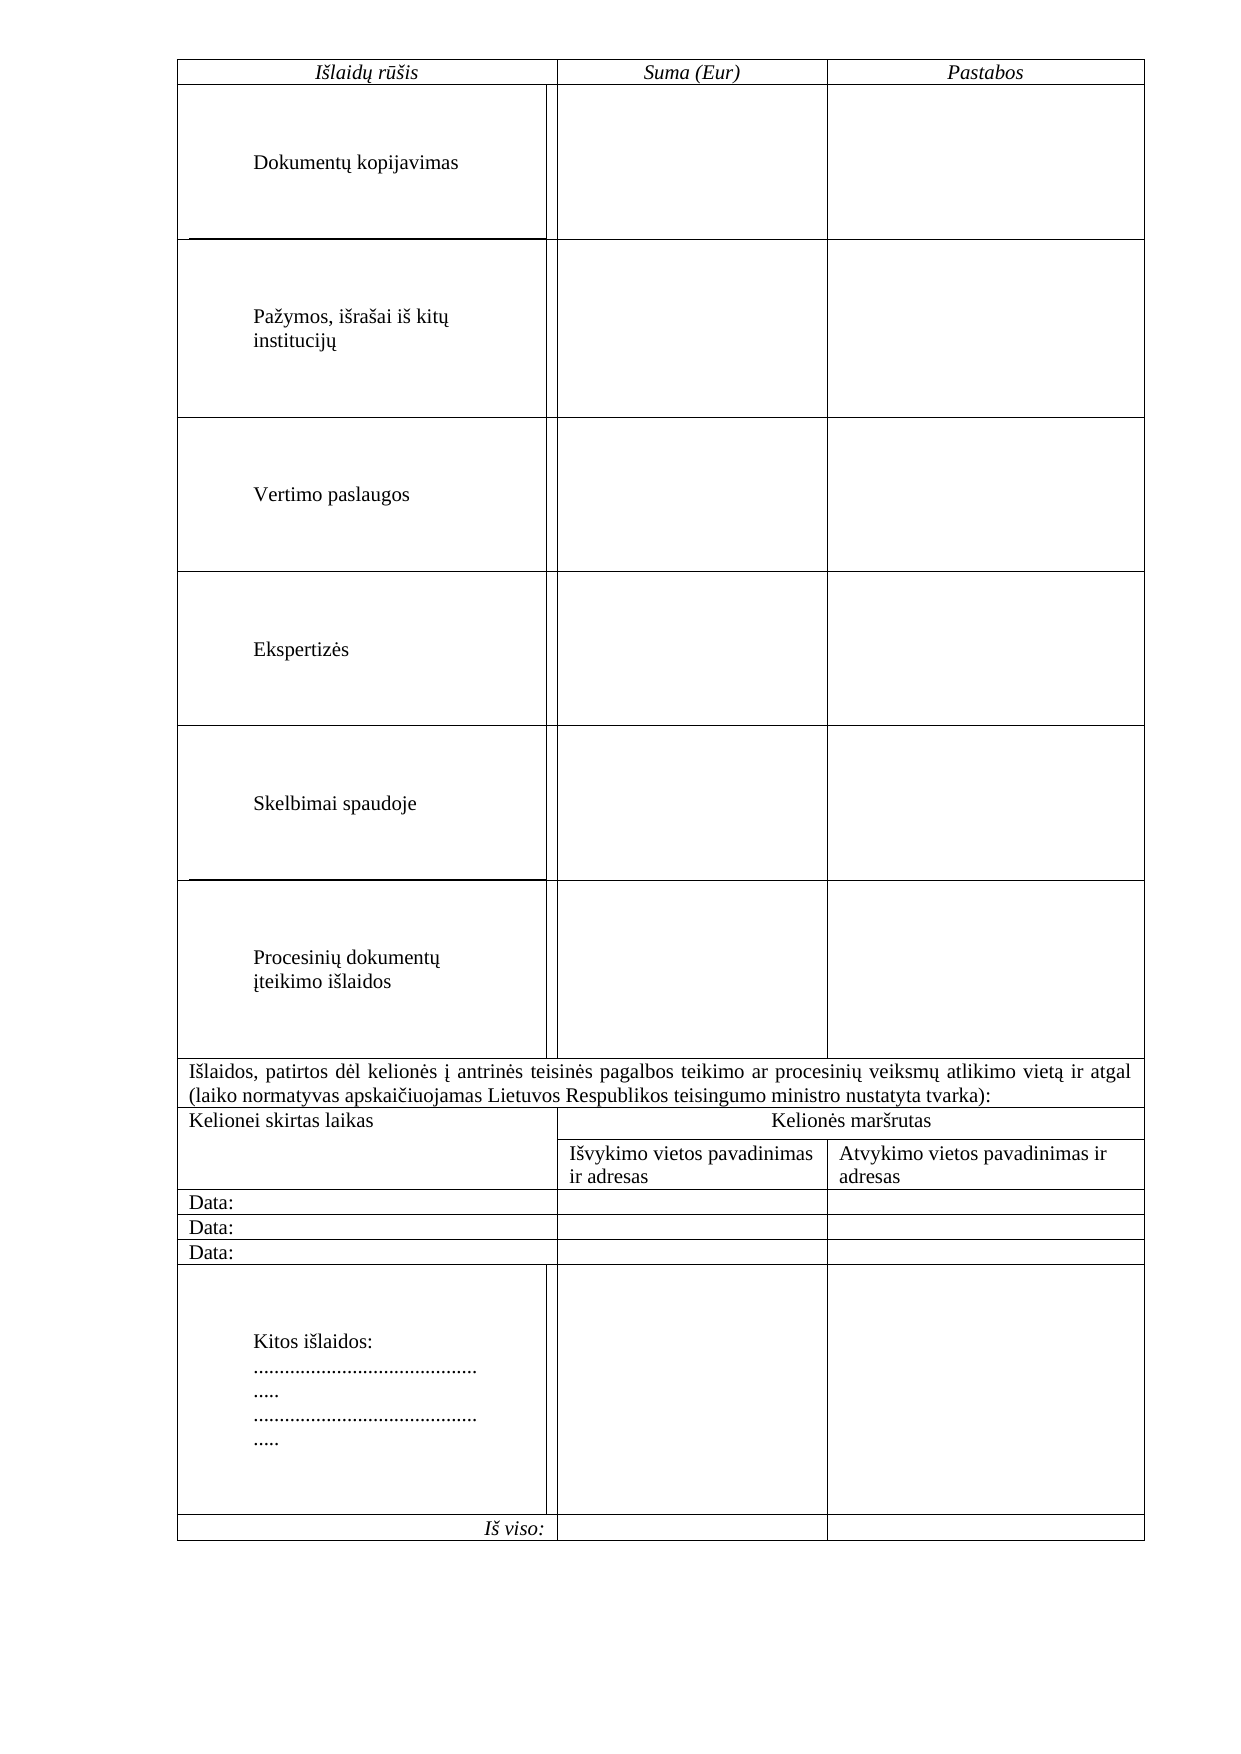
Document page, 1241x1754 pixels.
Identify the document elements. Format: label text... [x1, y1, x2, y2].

table_cell [547, 85, 557, 238]
table_cell Išvykimo vietos pavadinimas ir adresas [558, 1140, 827, 1188]
table_cell [558, 1190, 827, 1214]
table_cell Skelbimai spaudoje [178, 726, 546, 879]
table_cell [558, 240, 827, 417]
table_cell [547, 726, 557, 879]
table_cell [828, 418, 1144, 571]
table_cell Išlaidos, patirtos dėl kelionės į antrinės teisinės pagalbos teikimo ar procesinių veiksmų atlikimo vietą ir atgal (laiko normatyvas apskaičiuojamas Lietuvos Respublikos teisingumo ministro nustatyta tvarka): [178, 1059, 1144, 1107]
table_cell [828, 726, 1144, 879]
table_cell [828, 881, 1144, 1058]
table_cell [547, 881, 557, 1058]
table_cell [547, 240, 557, 417]
table_cell [558, 572, 827, 725]
table_cell [828, 1515, 1144, 1539]
table_cell [558, 726, 827, 879]
table_cell [547, 418, 557, 571]
table_cell Kitos išlaidos: ................................................ ................................................ [178, 1265, 546, 1514]
table_cell Atvykimo vietos pavadinimas ir adresas [828, 1140, 1144, 1188]
table_cell [558, 881, 827, 1058]
table_cell [558, 1215, 827, 1239]
table_cell Data: [178, 1215, 557, 1239]
table_cell [558, 1515, 827, 1539]
table_cell [558, 1240, 827, 1264]
table_cell Kelionei skirtas laikas [178, 1108, 557, 1188]
table_cell Data: [178, 1240, 557, 1264]
table_cell [558, 418, 827, 571]
table_cell Vertimo paslaugos [178, 418, 546, 571]
table_cell [558, 1265, 827, 1514]
table_cell Iš viso: [178, 1515, 557, 1539]
table_cell [828, 572, 1144, 725]
table_cell Dokumentų kopijavimas [178, 85, 546, 238]
table_cell [547, 572, 557, 725]
table_cell [558, 85, 827, 238]
table_header Suma (Eur) [558, 60, 827, 84]
table_cell [828, 1240, 1144, 1264]
table_cell Kelionės maršrutas [558, 1108, 1144, 1139]
table_cell [828, 1215, 1144, 1239]
table_cell Pažymos, išrašai iš kitų institucijų [178, 240, 546, 417]
table_cell [828, 1190, 1144, 1214]
table_cell [828, 240, 1144, 417]
table_cell [828, 1265, 1144, 1514]
table_header Išlaidų rūšis [178, 60, 557, 84]
table_cell Procesinių dokumentų įteikimo išlaidos [178, 881, 546, 1058]
table_cell Data: [178, 1190, 557, 1214]
table_cell [828, 85, 1144, 238]
table_cell [547, 1265, 557, 1514]
table_cell Ekspertizės [178, 572, 546, 725]
table_header Pastabos [828, 60, 1144, 84]
